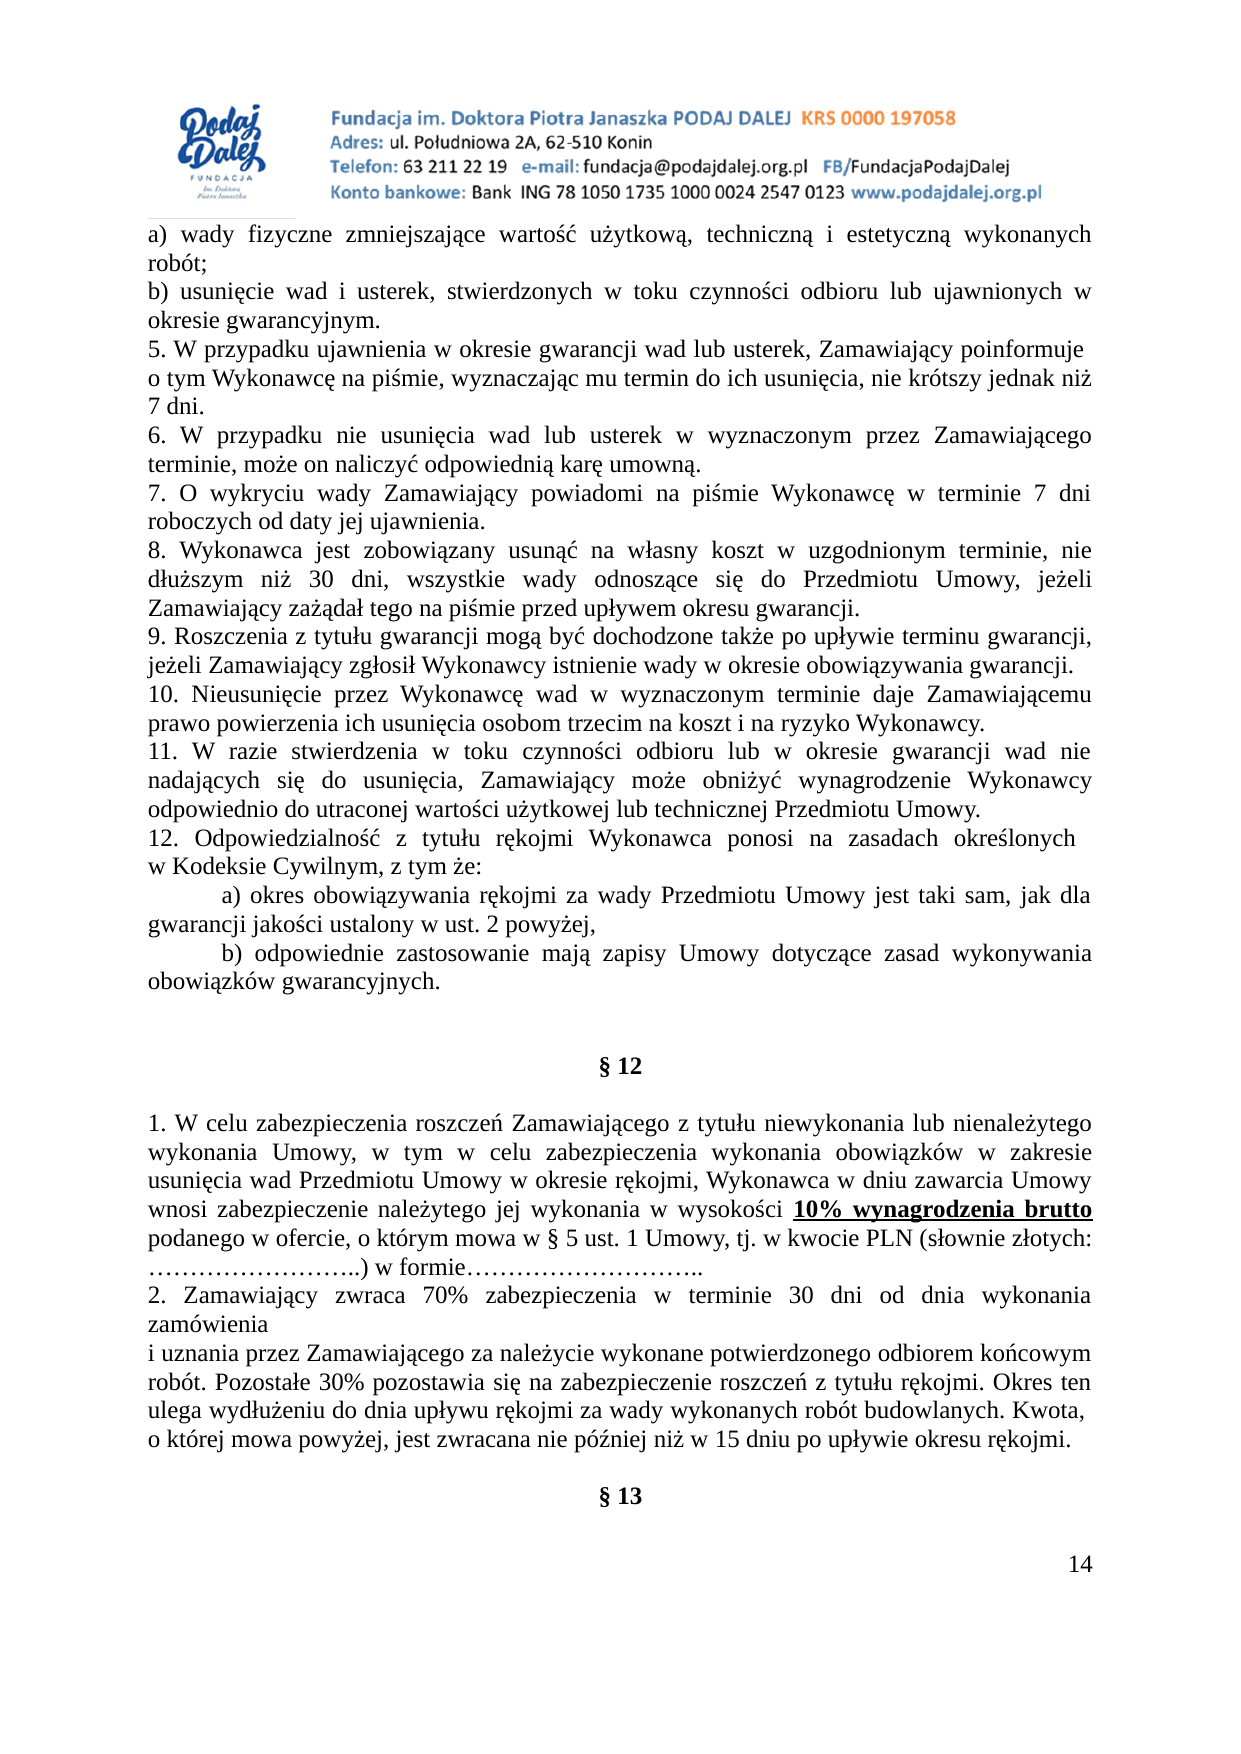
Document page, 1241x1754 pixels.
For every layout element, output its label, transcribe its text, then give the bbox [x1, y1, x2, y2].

text 7. O wykryciu wady Zamawiający powiadomi na piśmie Wykonawcę w terminie 7 dni roboczych od daty jej ujawnienia. [148, 478, 1093, 535]
text b) odpowiednie zastosowanie mają zapisy Umowy dotyczące zasad wykonywania obowiązków gwarancyjnych. [148, 938, 1093, 995]
text 12. Odpowiedzialność z tytułu rękojmi Wykonawca ponosi na zasadach określonych w Kodeksie Cywilnym, z tym że: [148, 823, 1093, 880]
text b) usunięcie wad i usterek, stwierdzonych w toku czynności odbioru lub ujawnionych w okresie gwarancyjnym. [148, 276, 1093, 334]
text a) wady fizyczne zmniejszające wartość użytkową, techniczną i estetyczną wykonanych robót; [148, 219, 1093, 276]
text 6. W przypadku nie usunięcia wad lub usterek w wyznaczonym przez Zamawiającego terminie, może on naliczyć odpowiednią karę umowną. [148, 420, 1093, 478]
text 9. Roszczenia z tytułu gwarancji mogą być dochodzone także po upływie terminu gwarancji, jeżeli Zamawiający zgłosił Wykonawcy istnienie wady w okresie obowiązywania gwarancji. [148, 621, 1093, 679]
text 1. W celu zabezpieczenia roszczeń Zamawiającego z tytułu niewykonania lub nienależytego wykonania Umowy, w tym w celu zabezpieczenia wykonania obowiązków w zakresie usunięcia wad Przedmiotu Umowy w okresie rękojmi, Wykonawca w dniu zawarcia Umowy wnosi zabezpieczenie należytego jej wykonania w wysokości 10% wynagrodzenia brutto podanego w ofercie, o którym mowa w § 5 ust. 1 Umowy, tj. w kwocie PLN (słownie złotych: ……………………..) w formie……………………….. [148, 1108, 1093, 1280]
text 10. Nieusunięcie przez Wykonawcę wad w wyznaczonym terminie daje Zamawiającemu prawo powierzenia ich usunięcia osobom trzecim na koszt i na ryzyko Wykonawcy. [148, 679, 1093, 736]
text 2. Zamawiający zwraca 70% zabezpieczenia w terminie 30 dni od dnia wykonania zamówienia i uznania przez Zamawiającego za należycie wykonane potwierdzonego odbiorem końcowym robót. Pozostałe 30% pozostawia się na zabezpieczenie roszczeń z tytułu rękojmi. Okres ten ulega wydłużeniu do dnia upływu rękojmi za wady wykonanych robót budowlanych. Kwota, o której mowa powyżej, jest zwracana nie później niż w 15 dniu po upływie okresu rękojmi. [148, 1280, 1093, 1453]
text 5. W przypadku ujawnienia w okresie gwarancji wad lub usterek, Zamawiający poinformuje o tym Wykonawcę na piśmie, wyznaczając mu termin do ich usunięcia, nie krótszy jednak niż 7 dni. [148, 334, 1093, 420]
text 8. Wykonawca jest zobowiązany usunąć na własny koszt w uzgodnionym terminie, nie dłuższym niż 30 dni, wszystkie wady odnoszące się do Przedmiotu Umowy, jeżeli Zamawiający zażądał tego na piśmie przed upływem okresu gwarancji. [148, 535, 1093, 621]
text a) okres obowiązywania rękojmi za wady Przedmiotu Umowy jest taki sam, jak dla gwarancji jakości ustalony w ust. 2 powyżej, [148, 880, 1093, 938]
text § 12 [148, 1051, 1093, 1080]
text 11. W razie stwierdzenia w toku czynności odbioru lub w okresie gwarancji wad nie nadających się do usunięcia, Zamawiający może obniżyć wynagrodzenie Wykonawcy odpowiednio do utraconej wartości użytkowej lub technicznej Przedmiotu Umowy. [148, 736, 1093, 823]
text § 13 [148, 1481, 1093, 1510]
